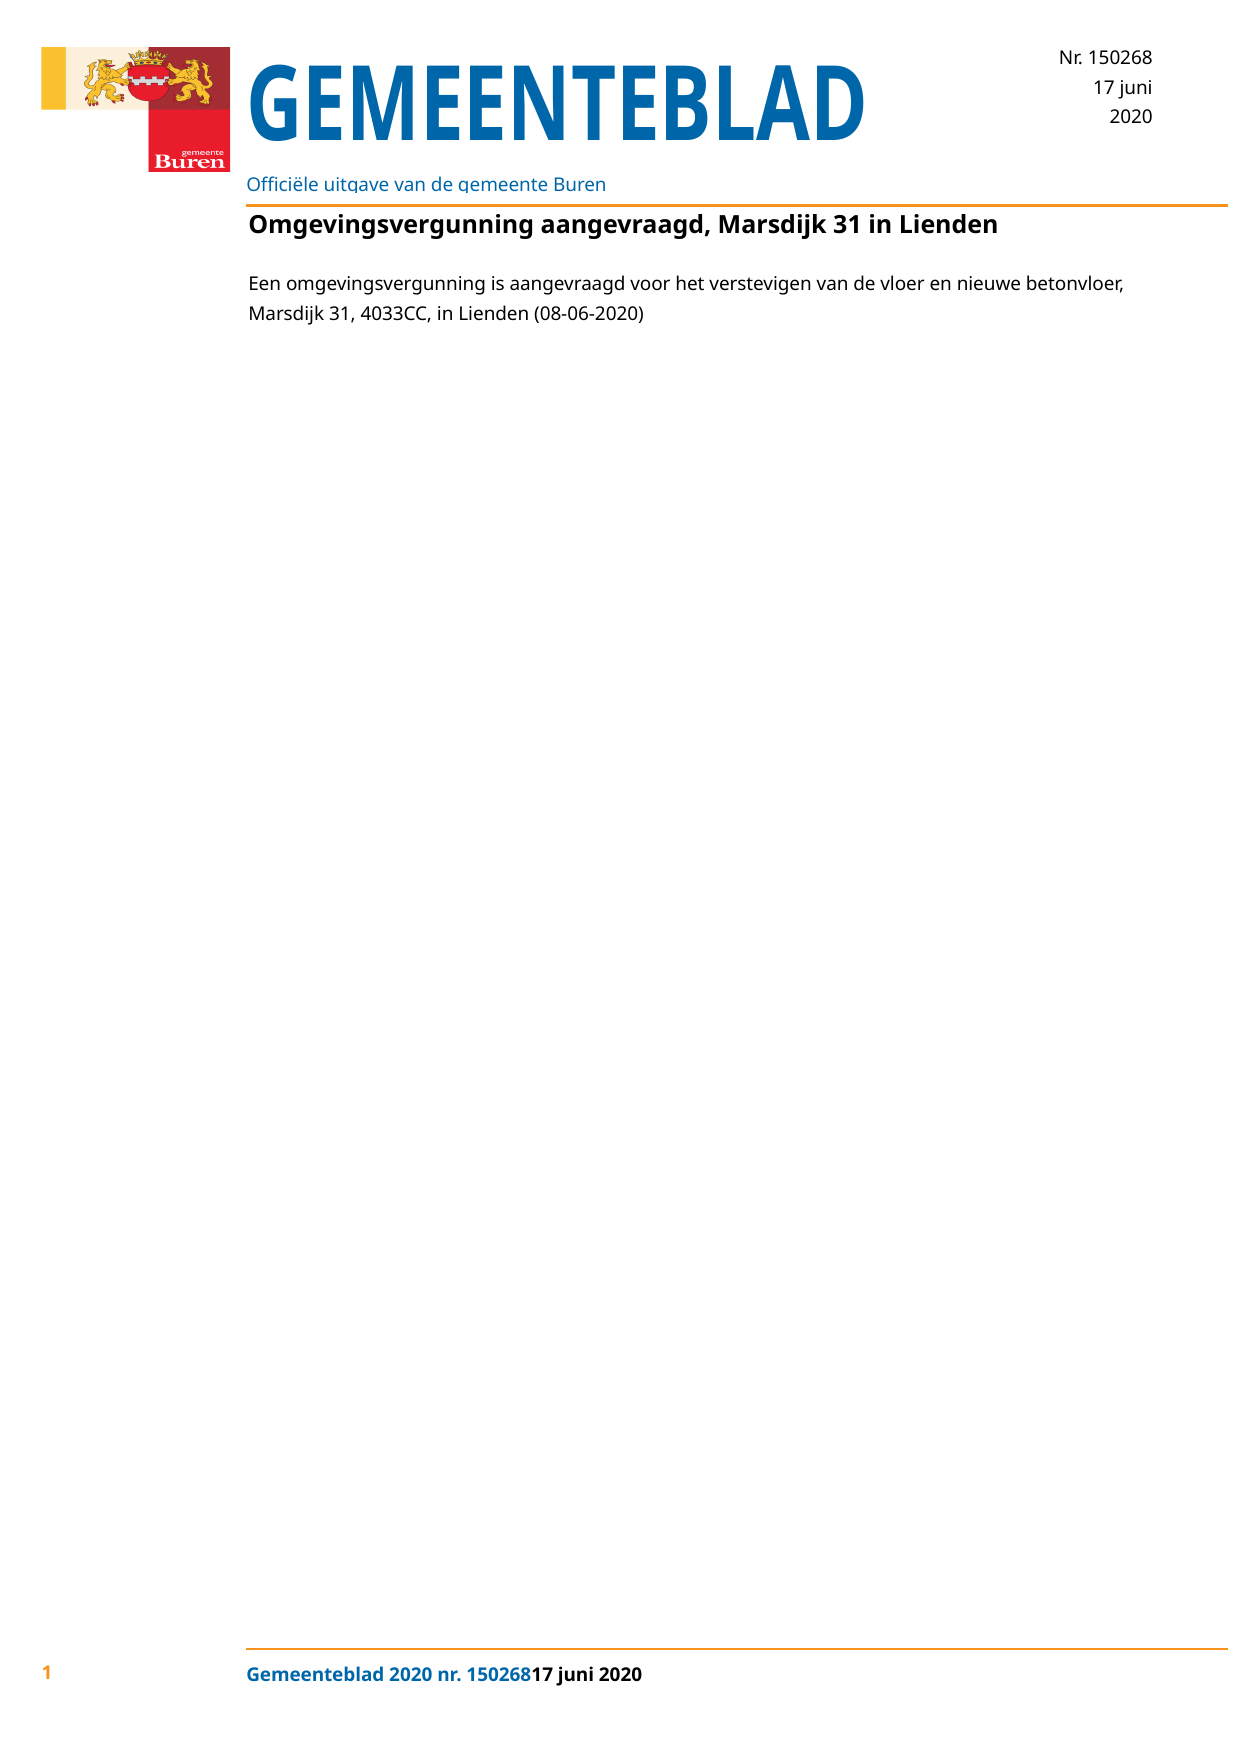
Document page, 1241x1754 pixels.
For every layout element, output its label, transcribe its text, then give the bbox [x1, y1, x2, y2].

text Omgevingsvergunning aangevraagd, Marsdijk 31 in Lienden [248, 207, 1152, 241]
text Een omgevingsvergunning is aangevraagd voor het verstevigen van de vloer en nieuwe betonvloer, Marsdijk 31, 4033CC, in Lienden (08-06-2020) [248, 270, 1152, 326]
picture [41, 47, 231, 172]
